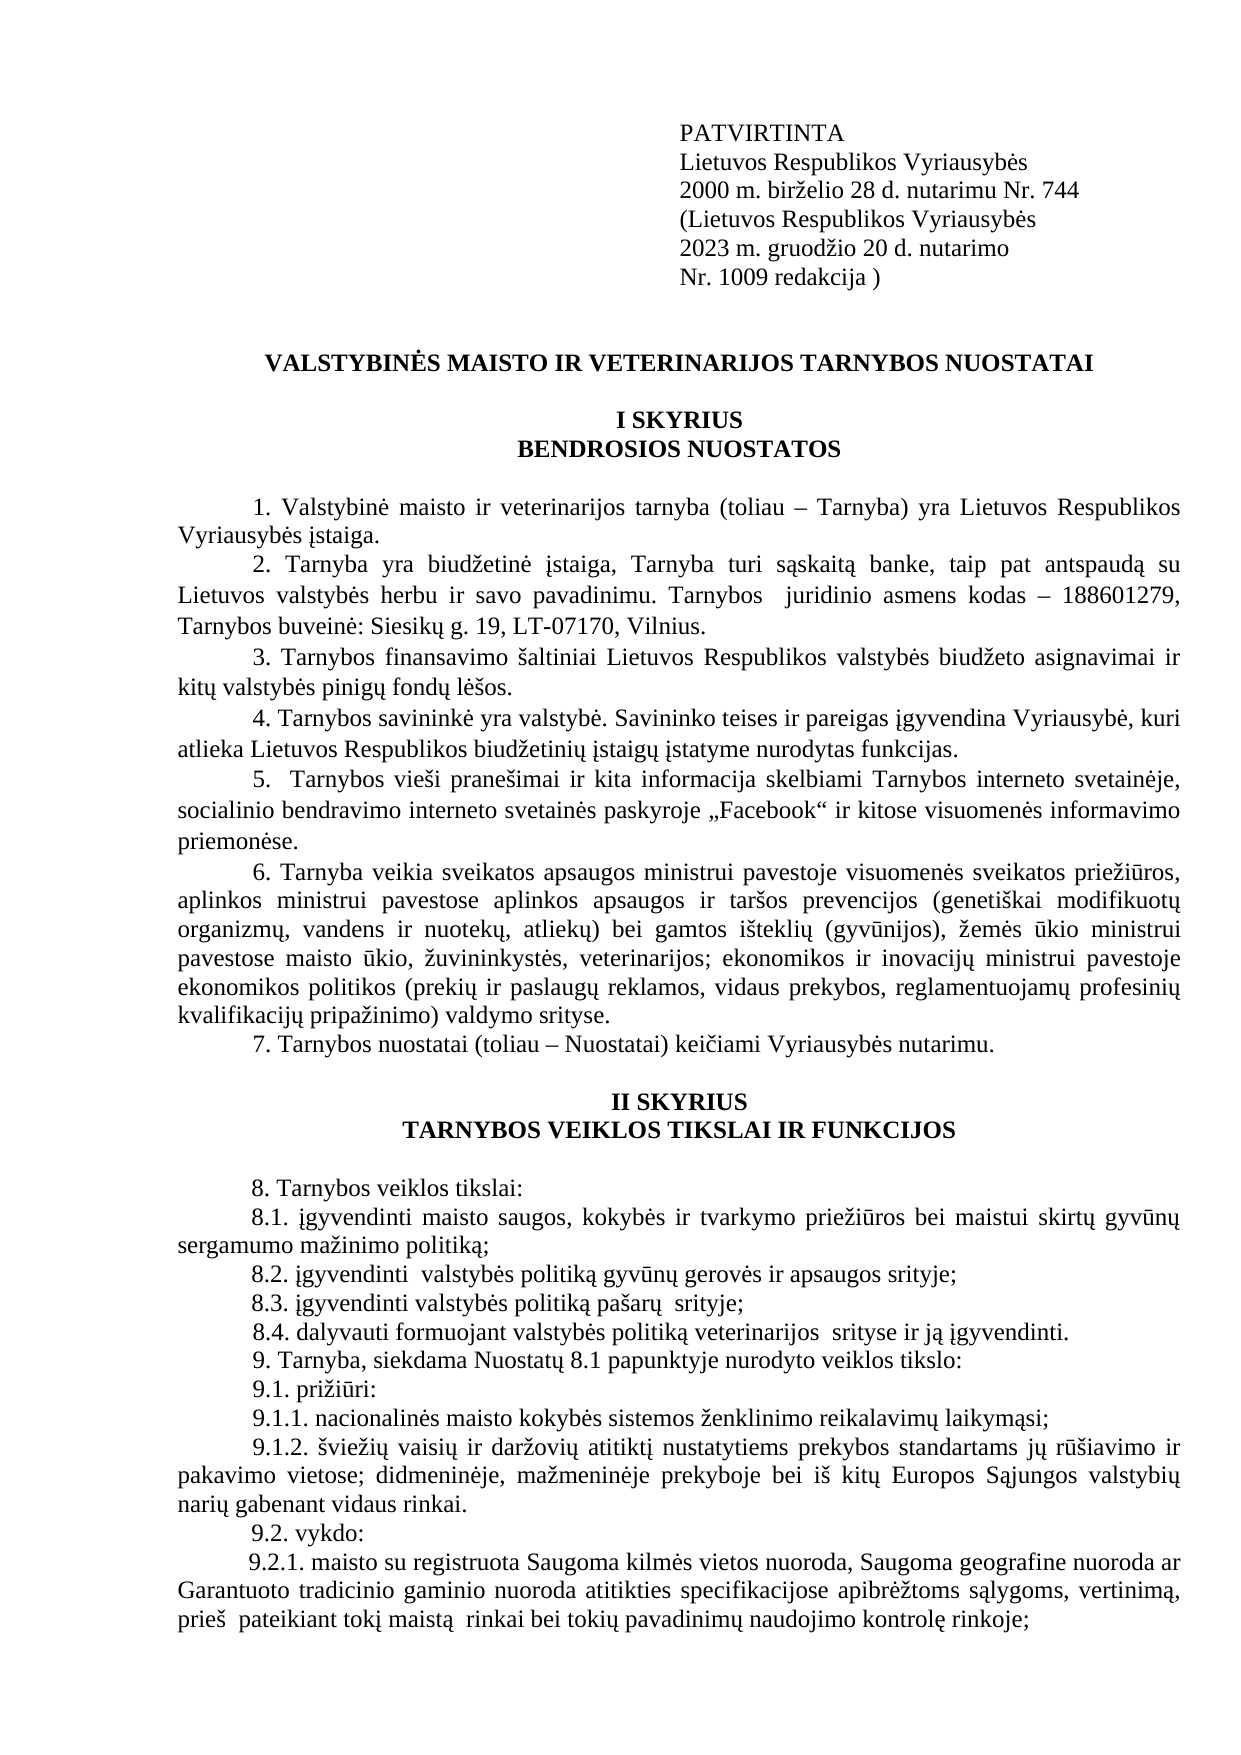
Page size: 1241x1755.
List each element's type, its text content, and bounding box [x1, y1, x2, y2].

text Nr. 1009 redakcija ) [679, 262, 1063, 291]
text 9.2. vykdo: [177, 1518, 1181, 1547]
text 9.1.1. nacionalinės maisto kokybės sistemos ženklinimo reikalavimų laikymąsi; [177, 1403, 1181, 1432]
text 5. Tarnybos vieši pranešimai ir kita informacija skelbiami Tarnybos interneto svetainėje, socialinio bendravimo interneto svetainės paskyroje „Facebook“ ir kitose visuomenės informavimo priemonėse. [177, 764, 1181, 855]
text 8.3. įgyvendinti valstybės politiką pašarų srityje; [177, 1288, 1181, 1317]
text 9.1.2. šviežių vaisių ir daržovių atitiktį nustatytiems prekybos standartams jų rūšiavimo ir pakavimo vietose; didmeninėje, mažmeninėje prekyboje bei iš kitų Europos Sąjungos valstybių narių gabenant vidaus rinkai. [177, 1432, 1181, 1518]
text 9.2.1. maisto su registruota Saugoma kilmės vietos nuoroda, Saugoma geografine nuoroda ar Garantuoto tradicinio gaminio nuoroda atitikties specifikacijose apibrėžtoms sąlygoms, vertinimą, prieš pateikiant tokį maistą rinkai bei tokių pavadinimų naudojimo kontrolę rinkoje; [177, 1547, 1181, 1633]
text 1. Valstybinė maisto ir veterinarijos tarnyba (toliau – Tarnyba) yra Lietuvos Respublikos Vyriausybės įstaiga. [177, 492, 1181, 549]
text 2000 m. birželio 28 d. nutarimu Nr. 744 [679, 176, 1181, 204]
text 7. Tarnybos nuostatai (toliau – Nuostatai) keičiami Vyriausybės nutarimu. [177, 1029, 1181, 1058]
text Lietuvos Respublikos Vyriausybės [679, 147, 1181, 176]
text 4. Tarnybos savininkė yra valstybė. Savininko teises ir pareigas įgyvendina Vyriausybė, kuri atlieka Lietuvos Respublikos biudžetinių įstaigų įstatyme nurodytas funkcijas. [177, 703, 1181, 762]
text I SKYRIUS [177, 406, 1181, 434]
text VALSTYBINĖS MAISTO IR VETERINARIJOS TARNYBOS NUOSTATAI [177, 348, 1181, 377]
text 2. Tarnyba yra biudžetinė įstaiga, Tarnyba turi sąskaitą banke, taip pat antspaudą su Lietuvos valstybės herbu ir savo pavadinimu. Tarnybos juridinio asmens kodas – 188601279, Tarnybos buveinė: Siesikų g. 19, LT-07170, Vilnius. [177, 549, 1181, 639]
text 2023 m. gruodžio 20 d. nutarimo [679, 233, 1063, 262]
text (Lietuvos Respublikos Vyriausybės [679, 204, 1063, 233]
text 3. Tarnybos finansavimo šaltiniai Lietuvos Respublikos valstybės biudžeto asignavimai ir kitų valstybės pinigų fondų lėšos. [177, 642, 1181, 701]
text 8. Tarnybos veiklos tikslai: [177, 1173, 1181, 1202]
text 8.4. dalyvauti formuojant valstybės politiką veterinarijos srityse ir ją įgyvendinti. [177, 1317, 1181, 1345]
text 9. Tarnyba, siekdama Nuostatų 8.1 papunktyje nurodyto veiklos tikslo: [177, 1345, 1181, 1374]
text TARNYBOS VEIKLOS TIKSLAI IR FUNKCIJOS [177, 1115, 1181, 1144]
text 9.1. prižiūri: [177, 1374, 1181, 1403]
text II SKYRIUS [177, 1087, 1181, 1115]
text 8.2. įgyvendinti valstybės politiką gyvūnų gerovės ir apsaugos srityje; [177, 1259, 1181, 1288]
text 6. Tarnyba veikia sveikatos apsaugos ministrui pavestoje visuomenės sveikatos priežiūros, aplinkos ministrui pavestose aplinkos apsaugos ir taršos prevencijos (genetiškai modifikuotų organizmų, vandens ir nuotekų, atliekų) bei gamtos išteklių (gyvūnijos), žemės ūkio ministrui pavestose maisto ūkio, žuvininkystės, veterinarijos; ekonomikos ir inovacijų ministrui pavestoje ekonomikos politikos (prekių ir paslaugų reklamos, vidaus prekybos, reglamentuojamų profesinių kvalifikacijų pripažinimo) valdymo srityse. [177, 857, 1181, 1029]
text BENDROSIOS NUOSTATOS [177, 434, 1181, 463]
text PATVIRTINTA [679, 118, 1063, 147]
text 8.1. įgyvendinti maisto saugos, kokybės ir tvarkymo priežiūros bei maistui skirtų gyvūnų sergamumo mažinimo politiką; [177, 1202, 1181, 1259]
